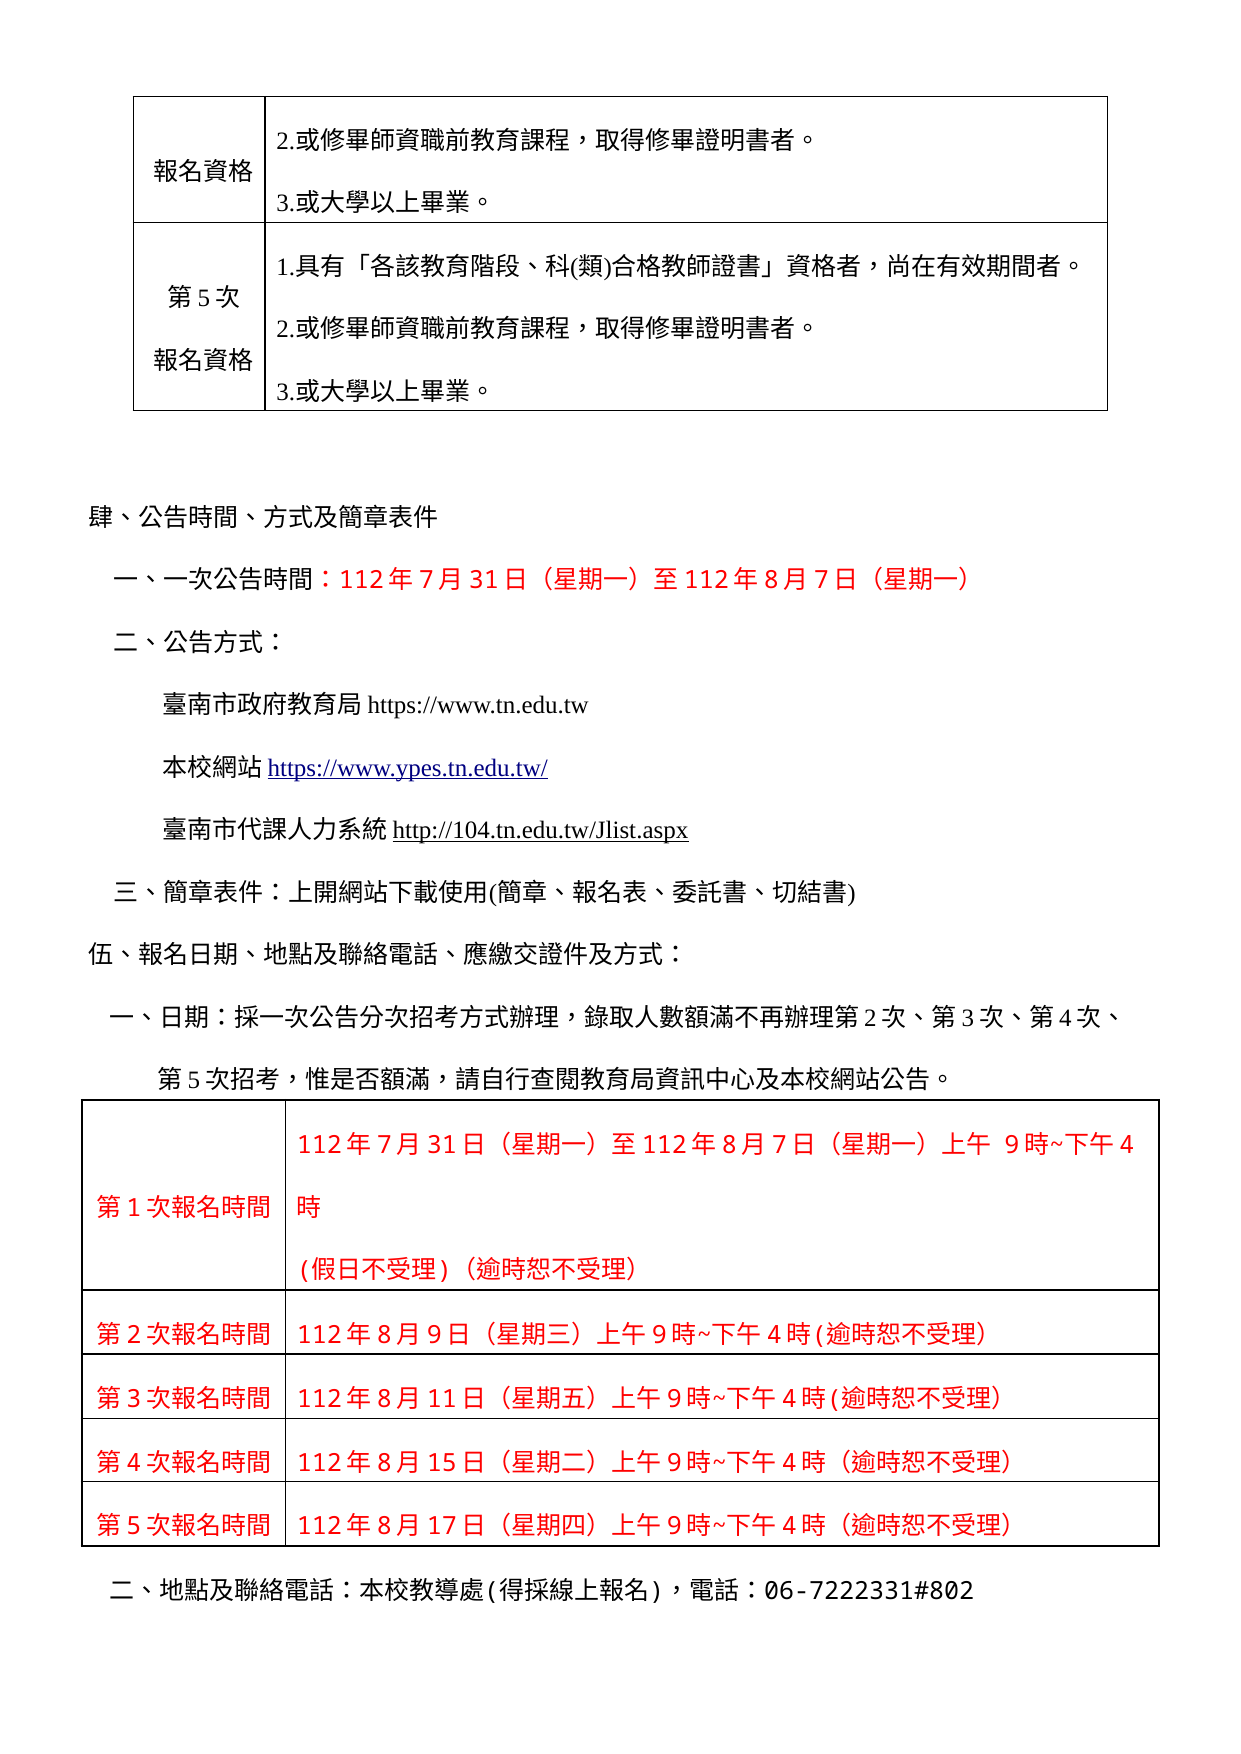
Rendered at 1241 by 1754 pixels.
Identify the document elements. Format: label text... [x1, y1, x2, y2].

table_cell 2.或修畢師資職前教育課程，取得修畢證明書者。 3.或大學以上畢業。 [266, 97, 1107, 222]
text 三、簡章表件：上開網站下載使用(簡章、報名表、委託書、切結書) [89, 849, 1152, 911]
text 一、日期：採一次公告分次招考方式辦理，錄取人數額滿不再辦理第2次、第3次、第4次、 [109, 974, 1152, 1036]
text 臺南市代課人力系統http://104.tn.edu.tw/Jlist.aspx [89, 786, 1152, 849]
text 第5次招考，惟是否額滿，請自行查閱教育局資訊中心及本校網站公告。 [89, 1036, 1152, 1099]
table_cell 112年8月15日（星期二）上午9時~下午4時（逾時恕不受理） [286, 1419, 1158, 1481]
table_cell 第4次報名時間 [83, 1419, 285, 1481]
table_cell 1.具有「各該教育階段、科(類)合格教師證書」資格者，尚在有效期間者。 2.或修畢師資職前教育課程，取得修畢證明書者。 3.或大學以上畢業。 [266, 223, 1107, 410]
table_cell 112年8月17日（星期四）上午9時~下午4時（逾時恕不受理） [286, 1482, 1158, 1545]
table_cell 112年8月9日（星期三）上午9時~下午4時(逾時恕不受理） [286, 1291, 1158, 1353]
table_cell 第5次 報名資格 [134, 223, 264, 410]
table_cell 報名資格 [134, 97, 264, 222]
table_cell 第3次報名時間 [83, 1355, 285, 1418]
table_header 112年7月31日（星期一）至112年8月7日（星期一）上午 9時~下午4時 (假日不受理)（逾時恕不受理） [286, 1101, 1158, 1288]
table_cell 第2次報名時間 [83, 1291, 285, 1353]
table_header 第1次報名時間 [83, 1101, 285, 1288]
text 二、地點及聯絡電話：本校教導處(得採線上報名)，電話：06-7222331#802 [109, 1547, 1152, 1609]
text 本校網站https://www.ypes.tn.edu.tw/ [89, 724, 1152, 786]
text 伍、報名日期、地點及聯絡電話、應繳交證件及方式： [89, 911, 1152, 974]
text 肆、公告時間、方式及簡章表件 [89, 474, 1152, 536]
table_cell 112年8月11日（星期五）上午9時~下午4時(逾時恕不受理） [286, 1355, 1158, 1418]
text 二、公告方式： [89, 599, 1152, 661]
text 臺南市政府教育局https://www.tn.edu.tw [89, 661, 1152, 724]
text 一、一次公告時間：112年7月31日（星期一）至112年8月7日（星期一） [89, 536, 1152, 599]
table_cell 第5次報名時間 [83, 1482, 285, 1545]
